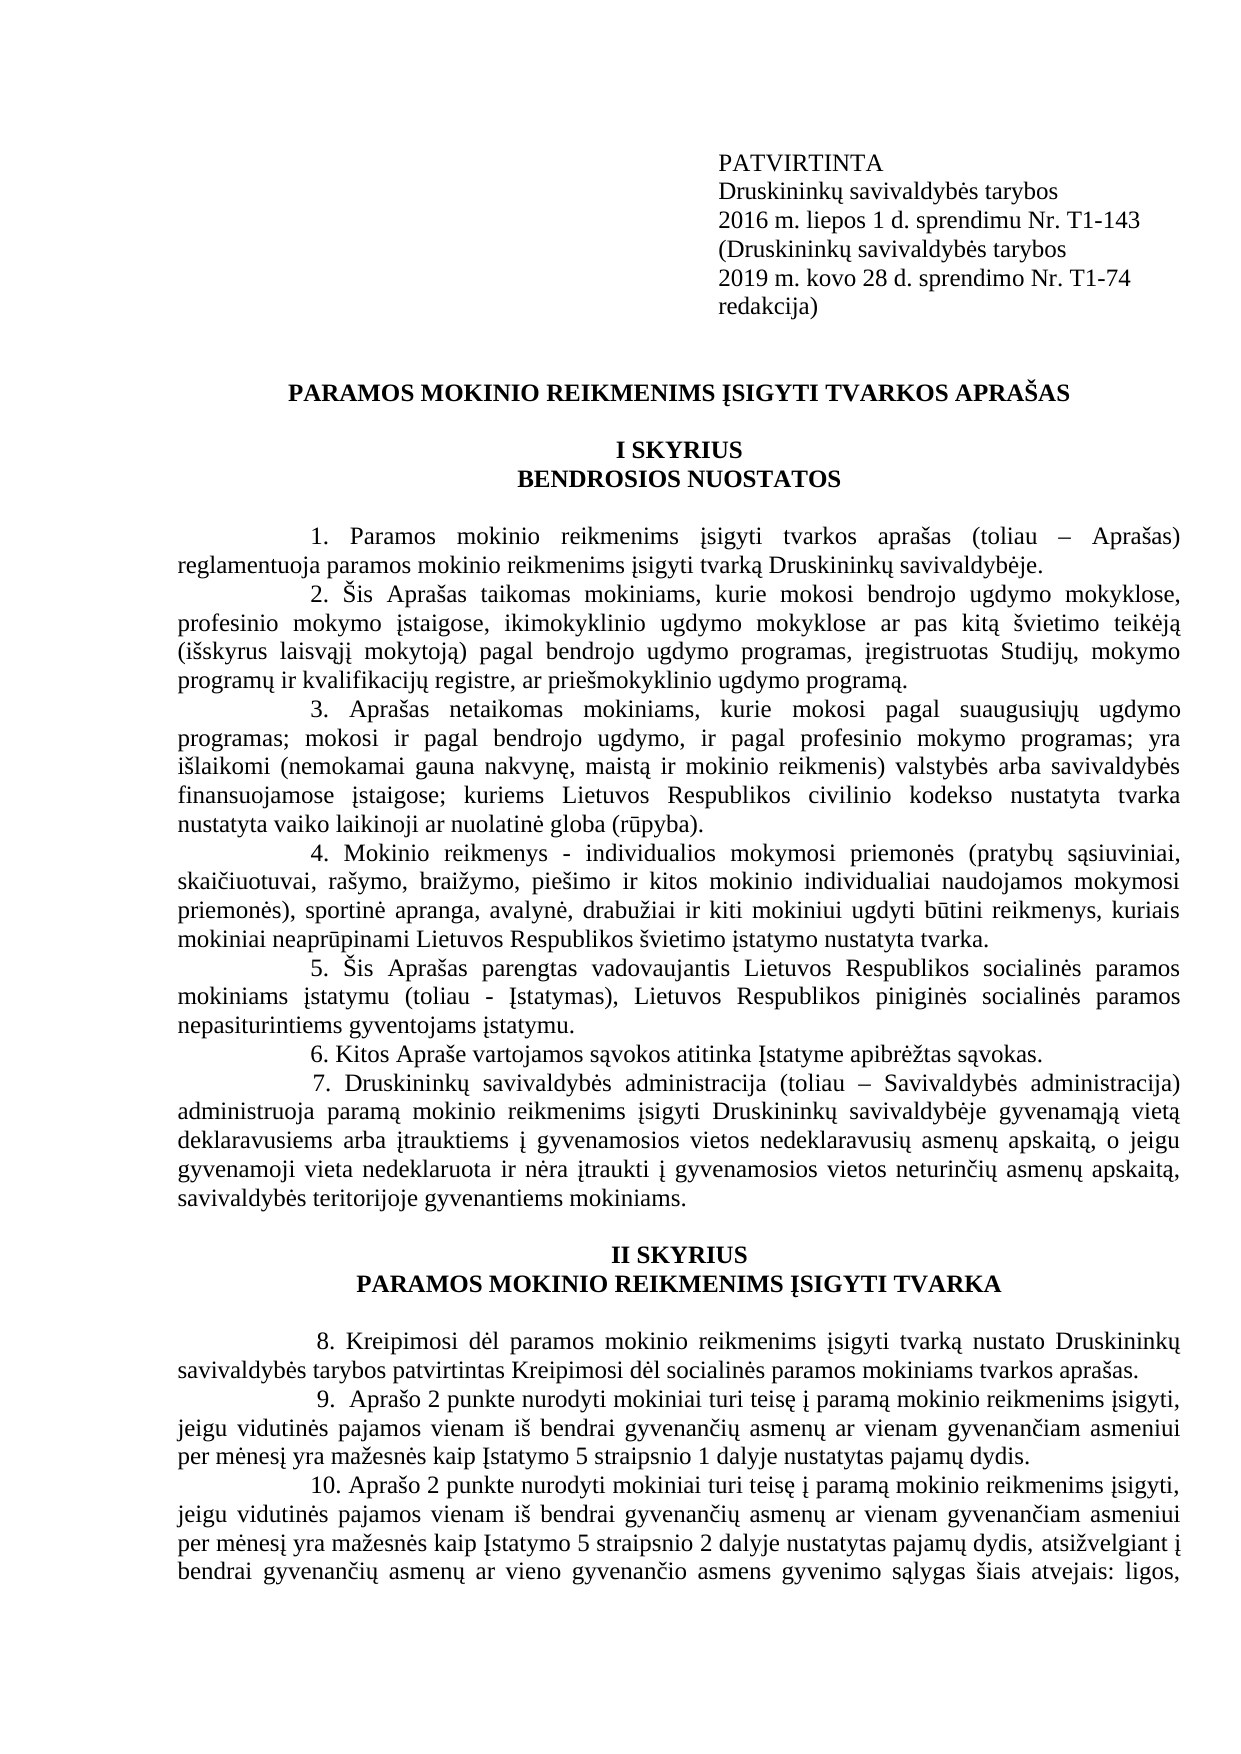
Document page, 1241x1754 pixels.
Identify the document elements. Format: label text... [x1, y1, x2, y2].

text 2. Šis Aprašas taikomas mokiniams, kurie mokosi bendrojo ugdymo mokyklose, profesinio mokymo įstaigose, ikimokyklinio ugdymo mokyklose ar pas kitą švietimo teikėją (išskyrus laisvąjį mokytoją) pagal bendrojo ugdymo programas, įregistruotas Studijų, mokymo programų ir kvalifikacijų registre, ar priešmokyklinio ugdymo programą. [177, 579, 1181, 694]
text 8. Kreipimosi dėl paramos mokinio reikmenims įsigyti tvarką nustato Druskininkų savivaldybės tarybos patvirtintas Kreipimosi dėl socialinės paramos mokiniams tvarkos aprašas. [177, 1326, 1181, 1384]
text PATVIRTINTA [718, 148, 1181, 176]
text 10. Aprašo 2 punkte nurodyti mokiniai turi teisę į paramą mokinio reikmenims įsigyti, jeigu vidutinės pajamos vienam iš bendrai gyvenančių asmenų ar vienam gyvenančiam asmeniui per mėnesį yra mažesnės kaip Įstatymo 5 straipsnio 2 dalyje nustatytas pajamų dydis, atsižvelgiant į bendrai gyvenančių asmenų ar vieno gyvenančio asmens gyvenimo sąlygas šiais atvejais: ligos, [177, 1470, 1181, 1585]
text 6. Kitos Apraše vartojamos sąvokos atitinka Įstatyme apibrėžtas sąvokas. [177, 1039, 1181, 1068]
text BENDROSIOS NUOSTATOS [177, 464, 1181, 493]
text PARAMOS MOKINIO REIKMENIMS ĮSIGYTI TVARKOS APRAŠAS [177, 378, 1181, 406]
text I SKYRIUS [177, 435, 1181, 464]
text 3. Aprašas netaikomas mokiniams, kurie mokosi pagal suaugusiųjų ugdymo programas; mokosi ir pagal bendrojo ugdymo, ir pagal profesinio mokymo programas; yra išlaikomi (nemokamai gauna nakvynę, maistą ir mokinio reikmenis) valstybės arba savivaldybės finansuojamose įstaigose; kuriems Lietuvos Respublikos civilinio kodekso nustatyta tvarka nustatyta vaiko laikinoji ar nuolatinė globa (rūpyba). [177, 694, 1181, 838]
text 1. Paramos mokinio reikmenims įsigyti tvarkos aprašas (toliau – Aprašas) reglamentuoja paramos mokinio reikmenims įsigyti tvarką Druskininkų savivaldybėje. [177, 521, 1181, 579]
text (Druskininkų savivaldybės tarybos [718, 234, 1181, 263]
text 7. Druskininkų savivaldybės administracija (toliau – Savivaldybės administracija) administruoja paramą mokinio reikmenims įsigyti Druskininkų savivaldybėje gyvenamąją vietą deklaravusiems arba įtrauktiems į gyvenamosios vietos nedeklaravusių asmenų apskaitą, o jeigu gyvenamoji vieta nedeklaruota ir nėra įtraukti į gyvenamosios vietos neturinčių asmenų apskaitą, savivaldybės teritorijoje gyvenantiems mokiniams. [177, 1068, 1181, 1211]
text II SKYRIUS [177, 1240, 1181, 1269]
text 9. Aprašo 2 punkte nurodyti mokiniai turi teisę į paramą mokinio reikmenims įsigyti, jeigu vidutinės pajamos vienam iš bendrai gyvenančių asmenų ar vienam gyvenančiam asmeniui per mėnesį yra mažesnės kaip Įstatymo 5 straipsnio 1 dalyje nustatytas pajamų dydis. [177, 1384, 1181, 1470]
text PARAMOS MOKINIO REIKMENIMS ĮSIGYTI TVARKA [177, 1269, 1181, 1298]
text Druskininkų savivaldybės tarybos [718, 176, 1181, 205]
text 2016 m. liepos 1 d. sprendimu Nr. T1-143 [718, 205, 1181, 234]
text 5. Šis Aprašas parengtas vadovaujantis Lietuvos Respublikos socialinės paramos mokiniams įstatymu (toliau - Įstatymas), Lietuvos Respublikos piniginės socialinės paramos nepasiturintiems gyventojams įstatymu. [177, 953, 1181, 1039]
text 4. Mokinio reikmenys - individualios mokymosi priemonės (pratybų sąsiuviniai, skaičiuotuvai, rašymo, braižymo, piešimo ir kitos mokinio individualiai naudojamos mokymosi priemonės), sportinė apranga, avalynė, drabužiai ir kiti mokiniui ugdyti būtini reikmenys, kuriais mokiniai neaprūpinami Lietuvos Respublikos švietimo įstatymo nustatyta tvarka. [177, 838, 1181, 953]
text 2019 m. kovo 28 d. sprendimo Nr. T1-74 redakcija) [718, 263, 1181, 320]
